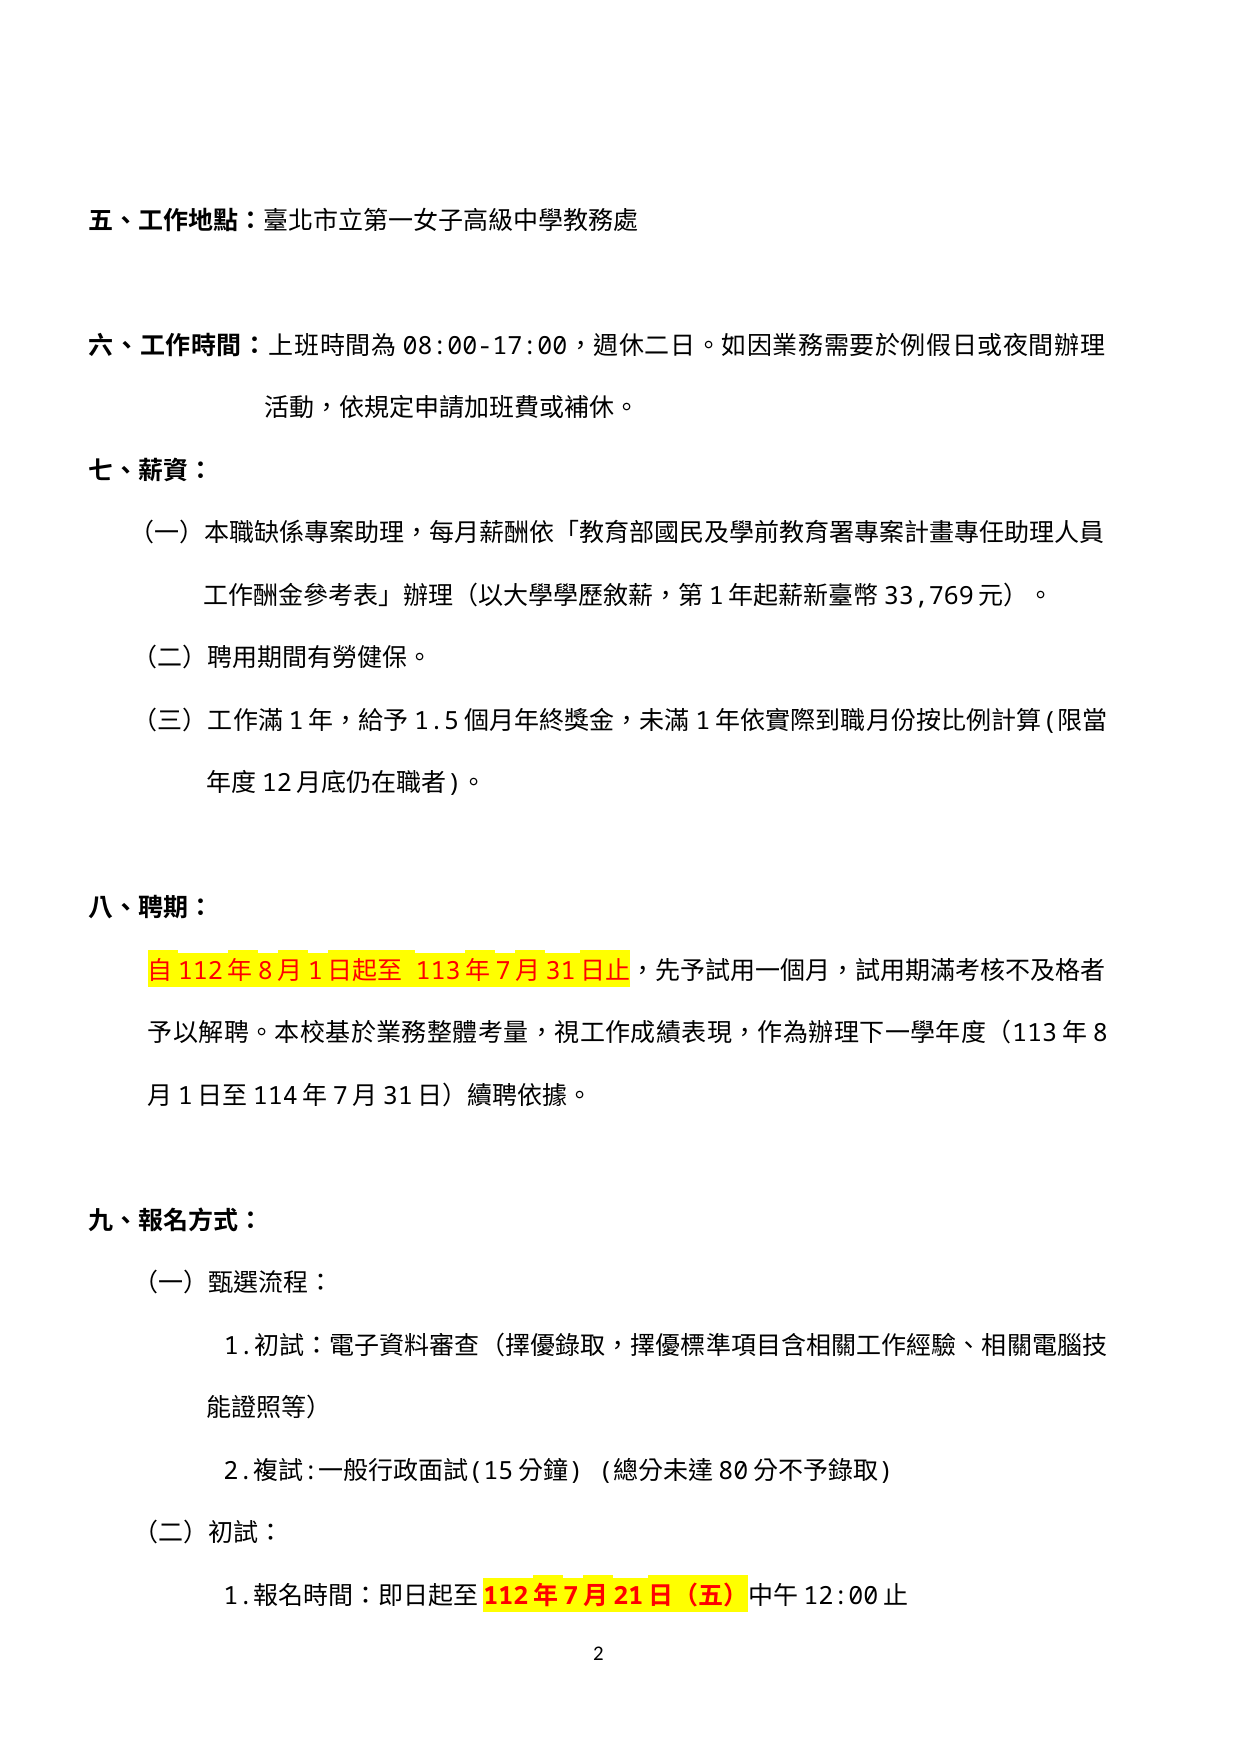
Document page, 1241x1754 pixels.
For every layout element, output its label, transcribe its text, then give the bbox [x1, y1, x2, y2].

text （一）本職缺係專案助理，每月薪酬依「教育部國民及學前教育署專案計畫專任助理人員工作酬金參考表」辦理（以大學學歷敘薪，第1年起薪新臺幣33,769元）。 [129, 489, 1107, 614]
text 1.報名時間：即日起至112年7月21日（五）中午12:00止 [133, 1552, 1107, 1614]
text 六、工作時間：上班時間為08:00-17:00，週休二日。如因業務需要於例假日或夜間辦理活動，依規定申請加班費或補休。 [89, 302, 1107, 427]
text 八、聘期： [89, 864, 1107, 927]
text 1.初試：電子資料審查（擇優錄取，擇優標準項目含相關工作經驗、相關電腦技能證照等） [133, 1302, 1107, 1427]
text （一）甄選流程： [133, 1239, 1107, 1302]
text 九、報名方式： [89, 1177, 1107, 1239]
text 七、薪資： [89, 427, 1107, 489]
text 2.複試:一般行政面試(15分鐘) (總分未達80分不予錄取) [133, 1427, 1107, 1489]
text 自112年8月1日起至 113年7月31日止，先予試用一個月，試用期滿考核不及格者予以解聘。本校基於業務整體考量，視工作成績表現，作為辦理下一學年度（113年8月1日至114年7月31日）續聘依據。 [148, 927, 1107, 1114]
text （三）工作滿1年，給予1.5個月年終獎金，未滿1年依實際到職月份按比例計算(限當年度12月底仍在職者)。 [132, 677, 1107, 802]
text （二）聘用期間有勞健保。 [132, 614, 1107, 677]
text （二）初試： [133, 1489, 1107, 1552]
text 五、工作地點：臺北市立第一女子高級中學教務處 [89, 177, 1107, 239]
